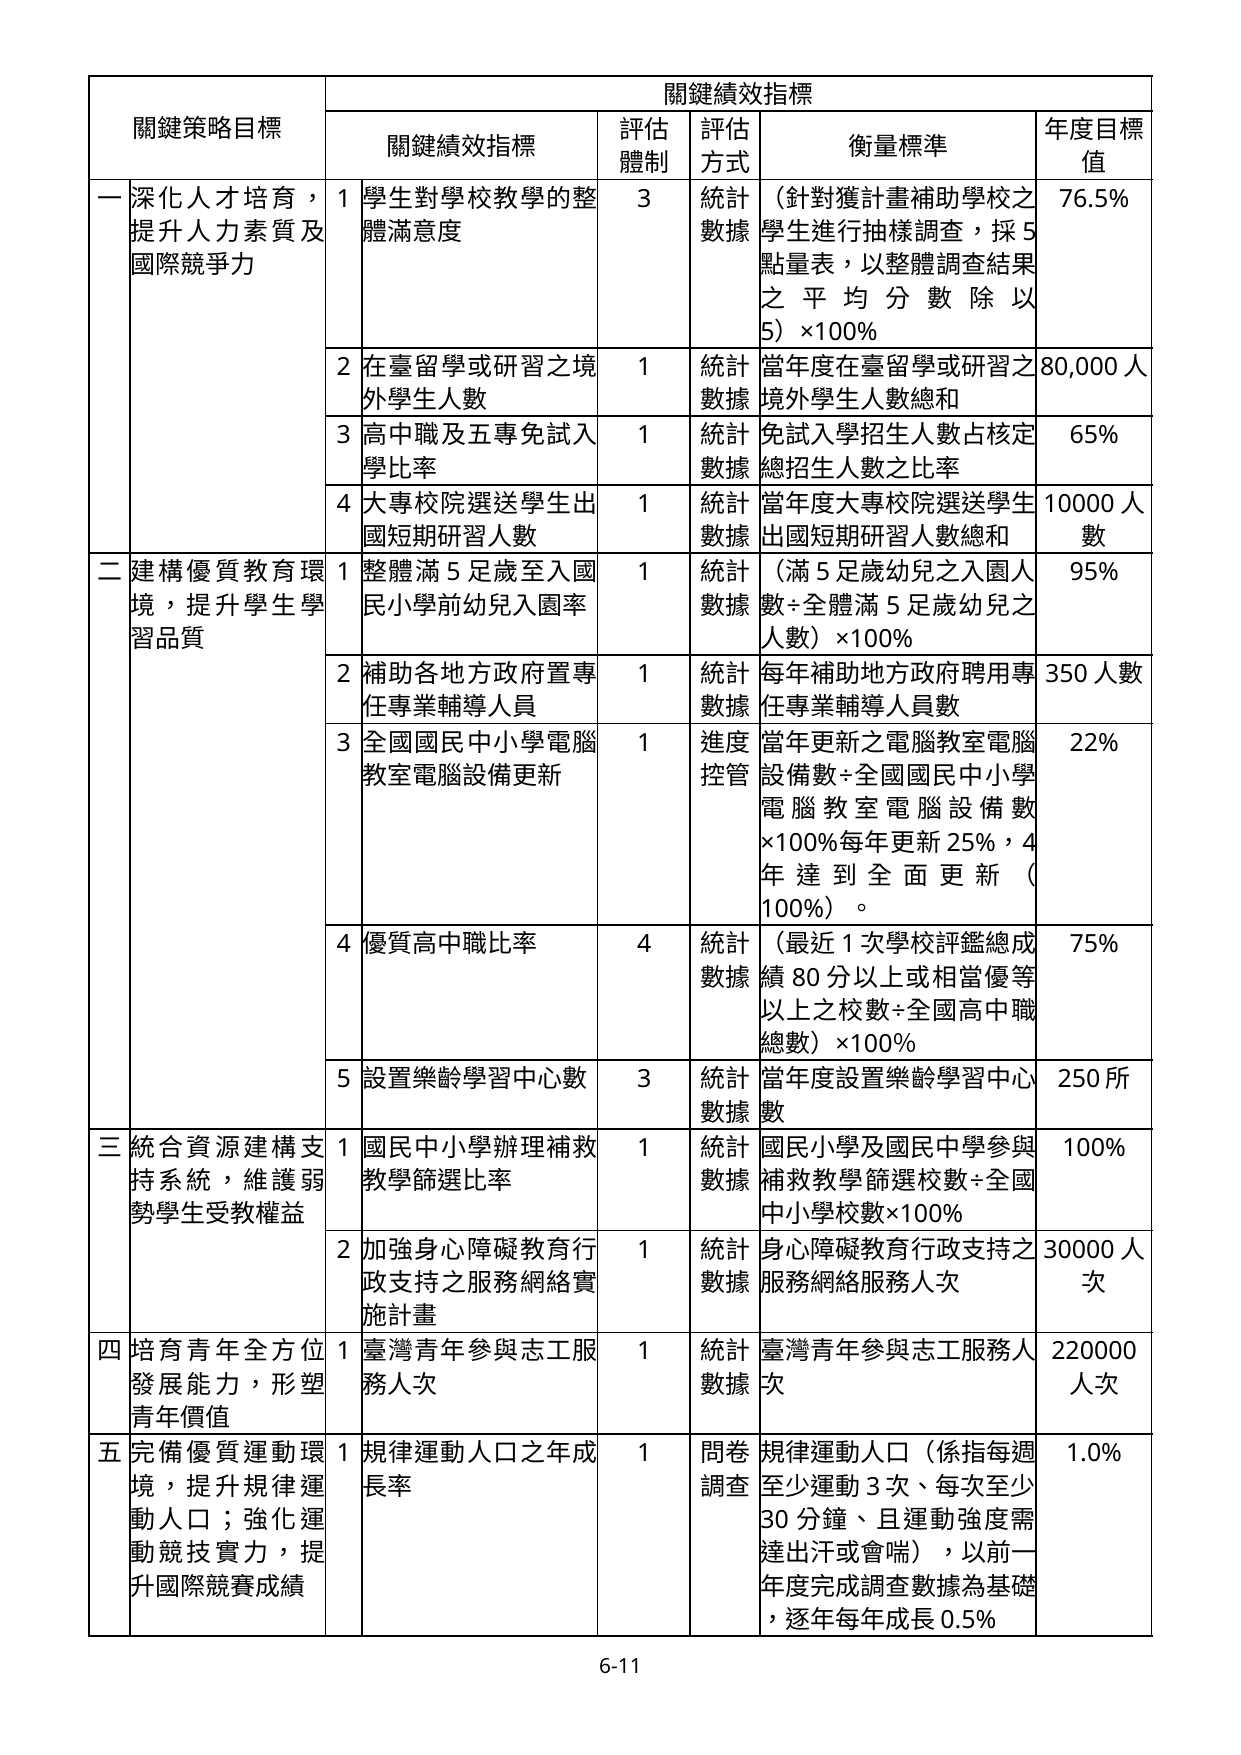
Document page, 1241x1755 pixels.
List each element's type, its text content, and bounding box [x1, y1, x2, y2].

table_cell 設置樂齡學習中心數 [363, 1061, 597, 1128]
table_cell 1 [598, 554, 689, 654]
table_header 關鍵策略目標 [90, 77, 325, 178]
table_cell 年度目標值 [1037, 112, 1151, 178]
table_cell 統計數據 [691, 1130, 759, 1229]
table_cell 350人數 [1037, 656, 1151, 722]
table_cell 統計數據 [691, 417, 759, 484]
table_cell 1 [598, 417, 689, 484]
table_cell 1 [326, 1130, 361, 1229]
table_cell 大專校院選送學生出國短期研習人數 [363, 486, 597, 552]
table_cell 1 [326, 554, 361, 654]
table_cell （滿5足歲幼兒之入園人數÷全體滿5足歲幼兒之人數）×100% [761, 554, 1035, 654]
table_cell 1 [326, 1333, 361, 1433]
table_cell 統合資源建構支持系統，維護弱勢學生受教權益 [131, 1130, 325, 1331]
table_cell 3 [598, 1061, 689, 1128]
table_cell 規律運動人口之年成長率 [363, 1435, 597, 1635]
table_cell 培育青年全方位發展能力，形塑青年價值 [131, 1333, 325, 1433]
table_cell 規律運動人口（係指每週至少運動3次、每次至少30分鐘、且運動強度需達出汗或會喘），以前一年度完成調查數據為基礎，逐年每年成長0.5% [761, 1435, 1035, 1635]
table_cell 2 [326, 349, 361, 415]
table_cell 一 [90, 180, 129, 552]
table_cell 進度控管 [691, 724, 759, 924]
table_cell 3 [598, 180, 689, 347]
table_cell 三 [90, 1130, 129, 1331]
table_cell 建構優質教育環境，提升學生學習品質 [131, 554, 325, 1128]
table_cell 評估 方式 [691, 112, 759, 178]
table_cell 1 [598, 486, 689, 552]
table_cell 問卷調查 [691, 1435, 759, 1635]
table_cell 當年度設置樂齡學習中心數 [761, 1061, 1035, 1128]
table_cell 100% [1037, 1130, 1151, 1229]
table_cell 當年更新之電腦教室電腦設備數÷全國國民中小學電腦教室電腦設備數×100%每年更新25%，4年達到全面更新（100%）。 [761, 724, 1035, 924]
table_cell 臺灣青年參與志工服務人次 [363, 1333, 597, 1433]
table_cell 1 [598, 724, 689, 924]
table_cell 3 [326, 417, 361, 484]
table_cell 高中職及五專免試入學比率 [363, 417, 597, 484]
table_cell 深化人才培育，提升人力素質及國際競爭力 [131, 180, 325, 552]
table_cell 4 [326, 926, 361, 1059]
table_cell 76.5% [1037, 180, 1151, 347]
table_cell 5 [326, 1061, 361, 1128]
table_cell 統計數據 [691, 180, 759, 347]
table_cell 五 [90, 1435, 129, 1635]
table_cell 1 [326, 180, 361, 347]
table_cell 75% [1037, 926, 1151, 1059]
table_cell 統計數據 [691, 554, 759, 654]
table_cell 80,000人 [1037, 349, 1151, 415]
table_cell 1 [598, 1435, 689, 1635]
table_cell 統計數據 [691, 1231, 759, 1331]
table_header 關鍵績效指標 [326, 77, 1151, 110]
table_cell 完備優質運動環境，提升規律運動人口；強化運動競技實力，提升國際競賽成績 [131, 1435, 325, 1635]
table_cell 統計數據 [691, 349, 759, 415]
table_cell （最近1次學校評鑑總成績80分以上或相當優等以上之校數÷全國高中職總數）×100％ [761, 926, 1035, 1059]
table_cell 統計數據 [691, 1333, 759, 1433]
table_cell 二 [90, 554, 129, 1128]
table_cell 2 [326, 656, 361, 722]
table_cell 1 [598, 349, 689, 415]
table_cell 統計數據 [691, 486, 759, 552]
table_cell 65% [1037, 417, 1151, 484]
table_cell 30000人次 [1037, 1231, 1151, 1331]
table_cell 95% [1037, 554, 1151, 654]
table_cell 當年度在臺留學或研習之境外學生人數總和 [761, 349, 1035, 415]
table_cell 統計數據 [691, 656, 759, 722]
table_cell 國民小學及國民中學參與補救教學篩選校數÷全國中小學校數×100% [761, 1130, 1035, 1229]
table_cell 4 [326, 486, 361, 552]
table_cell 1 [326, 1435, 361, 1635]
table_cell 1 [598, 1130, 689, 1229]
table_cell 評估 體制 [598, 112, 689, 178]
table_cell 整體滿5足歲至入國民小學前幼兒入園率 [363, 554, 597, 654]
table_cell 加強身心障礙教育行政支持之服務網絡實施計畫 [363, 1231, 597, 1331]
table_cell 統計數據 [691, 1061, 759, 1128]
table_cell （針對獲計畫補助學校之學生進行抽樣調查，採5點量表，以整體調查結果之平均分數除以5）×100% [761, 180, 1035, 347]
table_cell 四 [90, 1333, 129, 1433]
table_cell 臺灣青年參與志工服務人次 [761, 1333, 1035, 1433]
table_cell 學生對學校教學的整體滿意度 [363, 180, 597, 347]
table_cell 22% [1037, 724, 1151, 924]
table_cell 10000人數 [1037, 486, 1151, 552]
table_cell 3 [326, 724, 361, 924]
table_cell 每年補助地方政府聘用專任專業輔導人員數 [761, 656, 1035, 722]
table_cell 1.0% [1037, 1435, 1151, 1635]
table_cell 220000人次 [1037, 1333, 1151, 1433]
table_cell 全國國民中小學電腦教室電腦設備更新 [363, 724, 597, 924]
table_cell 國民中小學辦理補救教學篩選比率 [363, 1130, 597, 1229]
table_cell 衡量標準 [761, 112, 1035, 178]
table_cell 4 [598, 926, 689, 1059]
table_cell 優質高中職比率 [363, 926, 597, 1059]
table_cell 身心障礙教育行政支持之服務網絡服務人次 [761, 1231, 1035, 1331]
table_cell 關鍵績效指標 [326, 112, 597, 178]
table_cell 1 [598, 656, 689, 722]
table_cell 在臺留學或研習之境外學生人數 [363, 349, 597, 415]
table_cell 當年度大專校院選送學生出國短期研習人數總和 [761, 486, 1035, 552]
table_cell 免試入學招生人數占核定總招生人數之比率 [761, 417, 1035, 484]
table_cell 補助各地方政府置專任專業輔導人員 [363, 656, 597, 722]
table_cell 1 [598, 1333, 689, 1433]
table_cell 1 [598, 1231, 689, 1331]
table_cell 統計數據 [691, 926, 759, 1059]
table_cell 250所 [1037, 1061, 1151, 1128]
table_cell 2 [326, 1231, 361, 1331]
